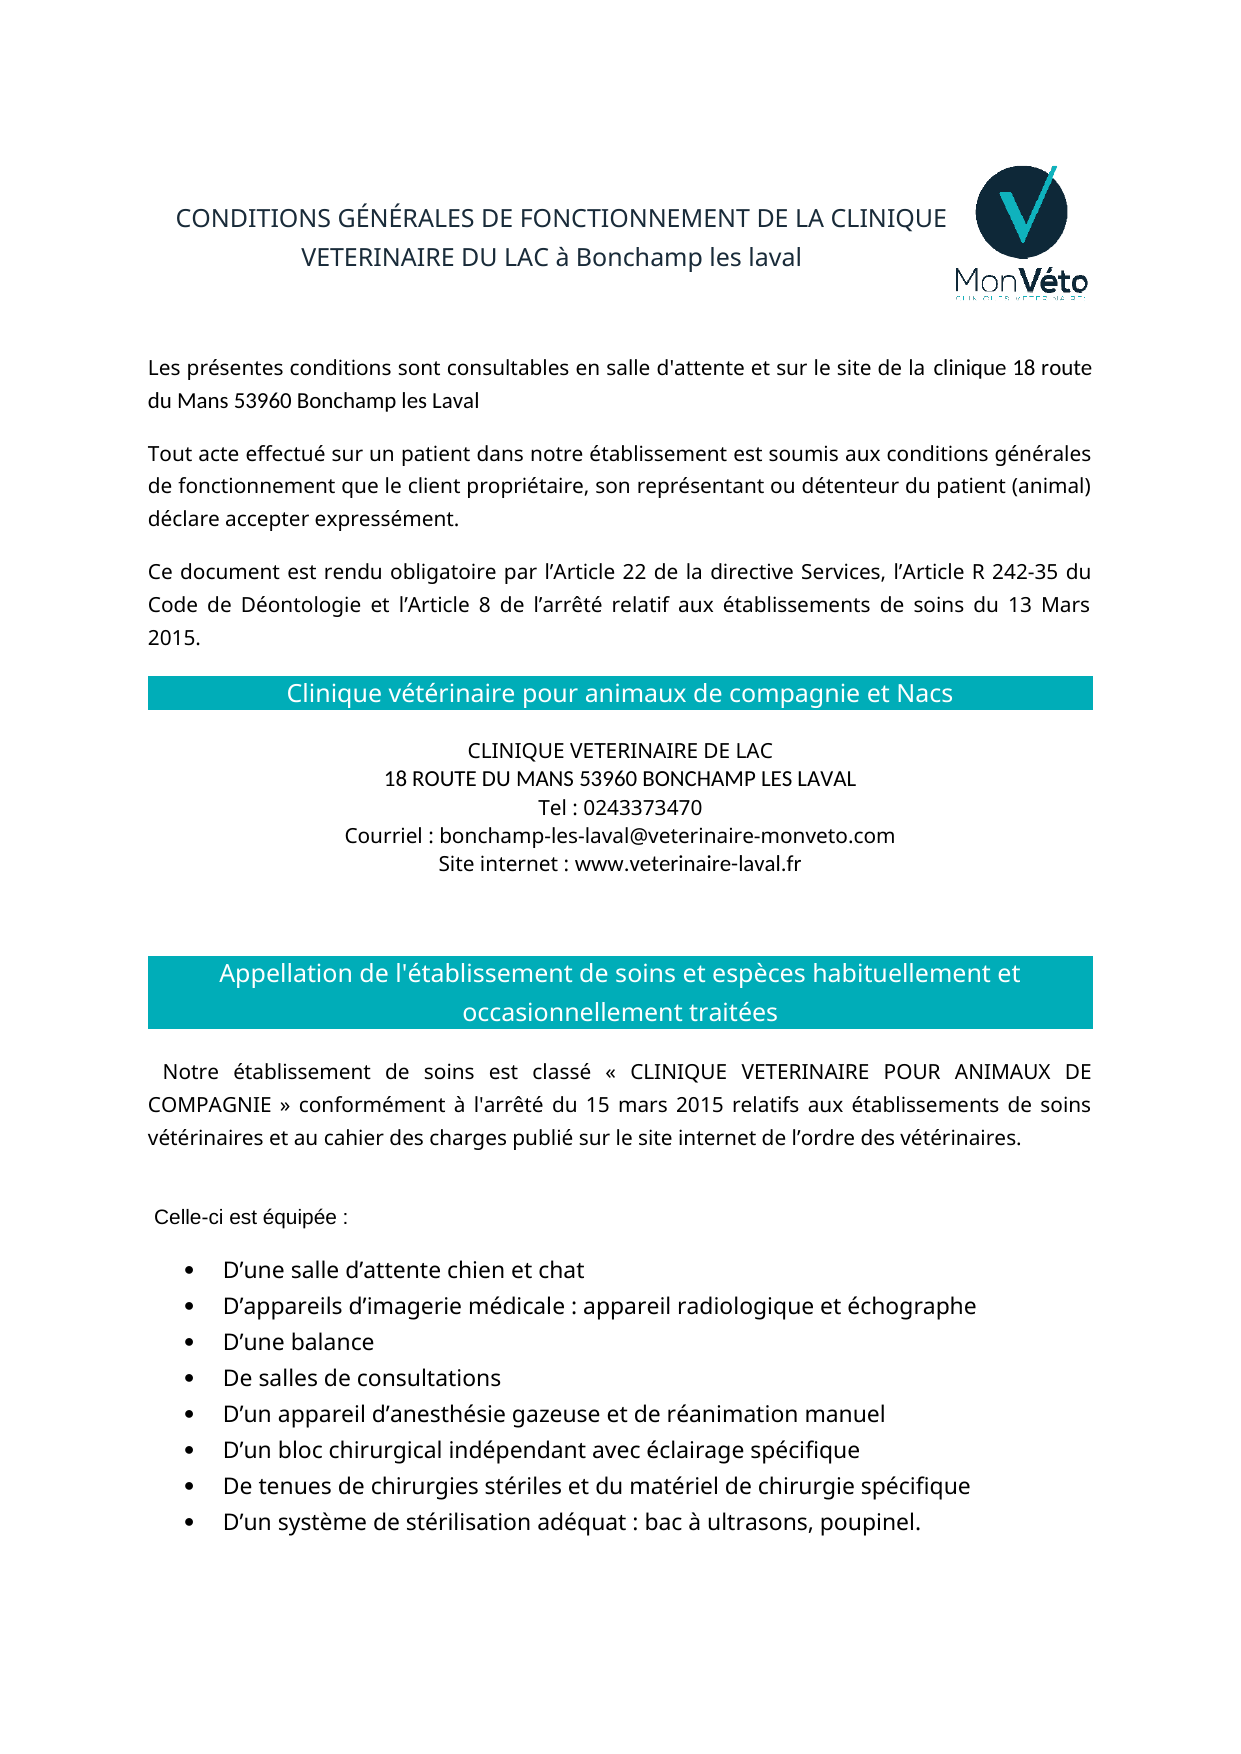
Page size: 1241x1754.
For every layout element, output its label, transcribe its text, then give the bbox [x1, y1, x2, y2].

text 18 ROUTE DU MANS 53960 BONCHAMP LES LAVAL [148, 764, 1093, 793]
text Ce document est rendu obligatoire par l’Article 22 de la directive Services, l’Article R 242-35 du Code de Déontologie et l’Article 8 de l’arrêté relatif aux établissements de soins du 13 Mars 2015. [148, 557, 1093, 651]
text Site internet : www.veterinaire-laval.fr [148, 849, 1093, 878]
text CONDITIONS GÉNÉRALES DE FONCTIONNEMENT DE LA CLINIQUE VETERINAIRE DU LAC à Bonchamp les laval [148, 201, 1093, 274]
text CLINIQUE VETERINAIRE DE LAC [148, 736, 1093, 764]
list De salles de consultations [185, 1362, 1093, 1393]
text Celle-ci est équipée : [148, 1203, 1093, 1229]
list D’appareils d’imagerie médicale : appareil radiologique et échographe [185, 1290, 1093, 1321]
list D’un système de stérilisation adéquat : bac à ultrasons, poupinel. [185, 1506, 1093, 1537]
text Courriel : bonchamp-les-laval@veterinaire-monveto.com [148, 821, 1093, 849]
list D’une balance [185, 1326, 1093, 1357]
list D’un bloc chirurgical indépendant avec éclairage spécifique [185, 1434, 1093, 1465]
text Clinique vétérinaire pour animaux de compagnie et Nacs [148, 676, 1093, 710]
list D’une salle d’attente chien et chat [185, 1254, 1093, 1285]
text Les présentes conditions sont consultables en salle d'attente et sur le site de la clinique 18 route du Mans 53960 Bonchamp les Laval [148, 353, 1093, 414]
text Appellation de l'établissement de soins et espèces habituellement et occasionnellement traitées [148, 956, 1093, 1029]
text Tout acte effectué sur un patient dans notre établissement est soumis aux conditions générales de fonctionnement que le client propriétaire, son représentant ou détenteur du patient (animal) déclare accepter expressément. [148, 439, 1093, 532]
text Notre établissement de soins est classé « CLINIQUE VETERINAIRE POUR ANIMAUX DE COMPAGNIE » conformément à l'arrêté du 15 mars 2015 relatifs aux établissements de soins vétérinaires et au cahier des charges publié sur le site internet de l’ordre des vétérinaires. [148, 1055, 1093, 1152]
text Tel : 0243373470 [148, 793, 1093, 821]
list D’un appareil d’anesthésie gazeuse et de réanimation manuel [185, 1398, 1093, 1429]
list De tenues de chirurgies stériles et du matériel de chirurgie spécifique [185, 1469, 1093, 1501]
